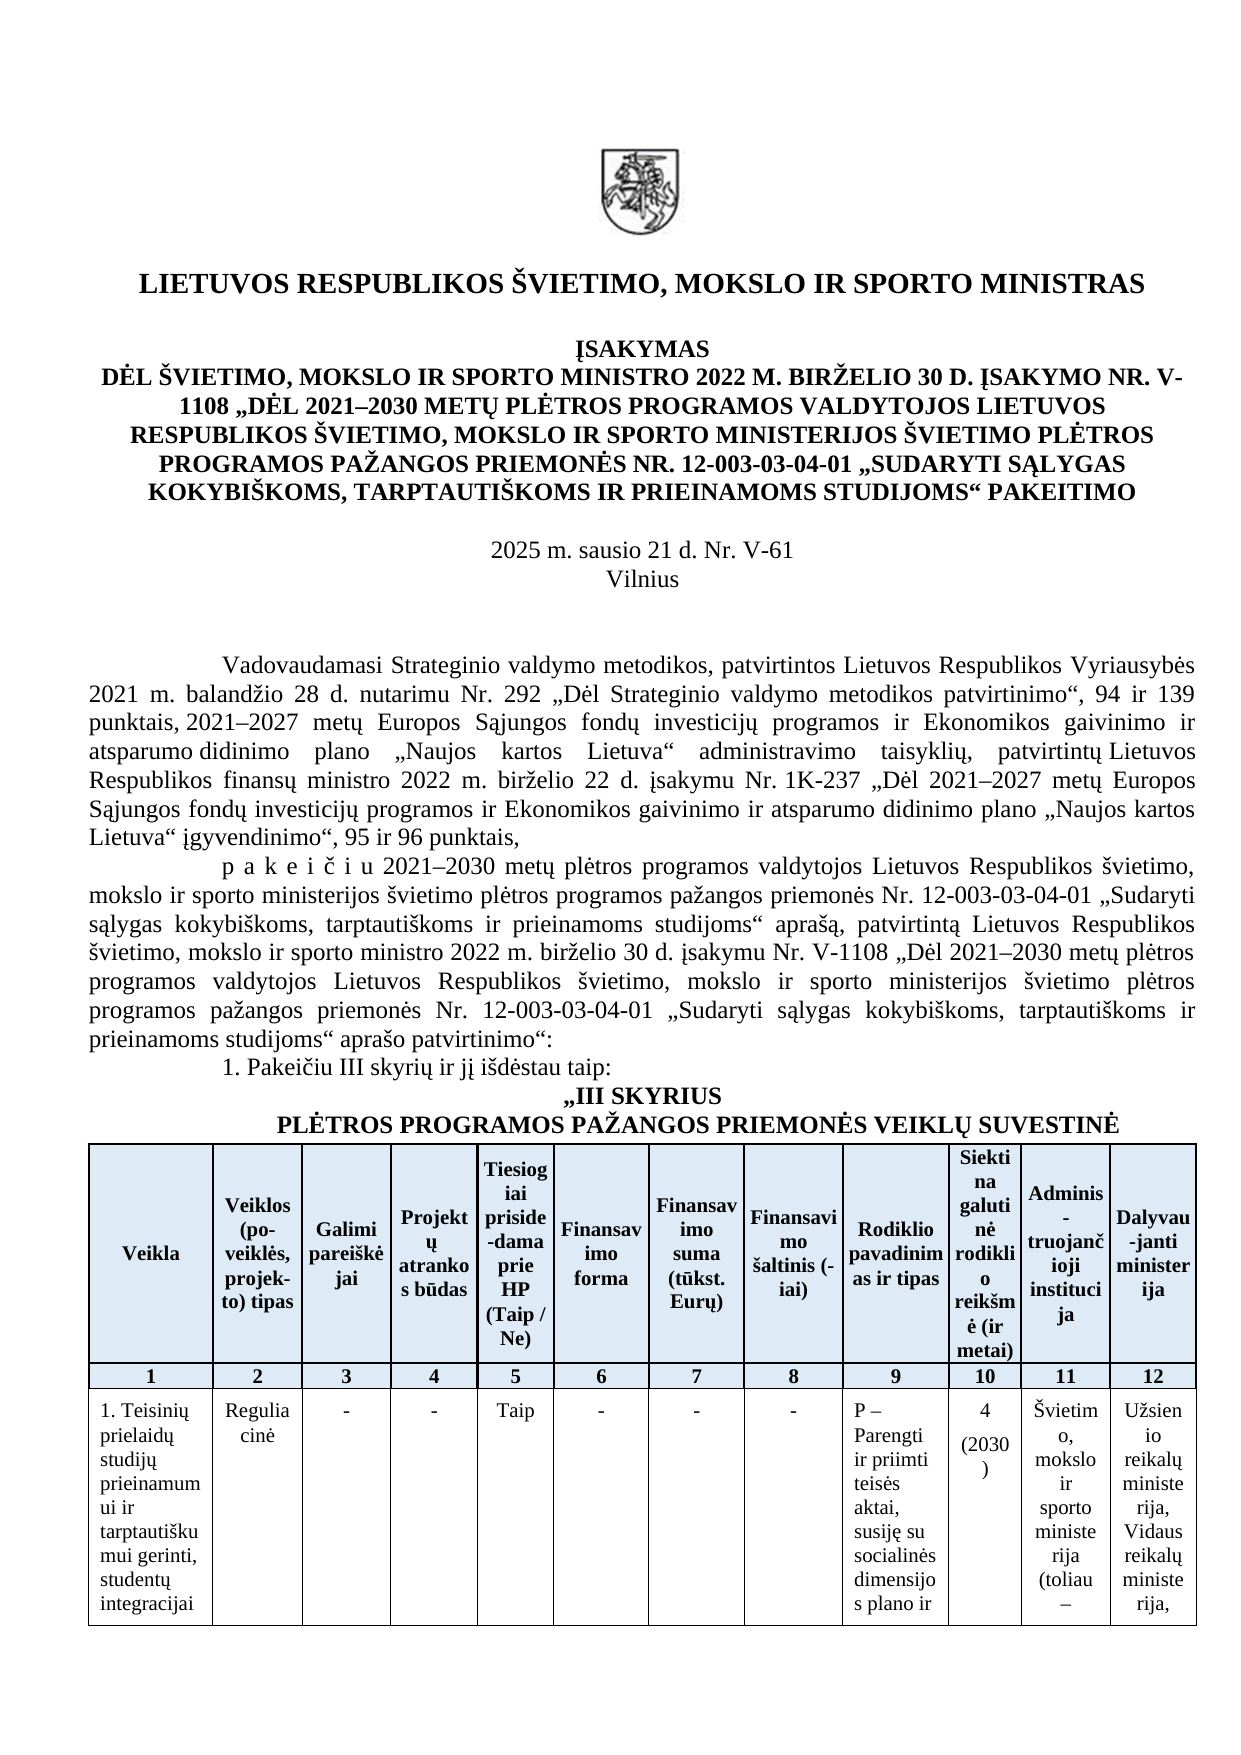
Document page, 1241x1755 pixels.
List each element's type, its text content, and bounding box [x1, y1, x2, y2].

table_header Veikla [90, 1145, 212, 1362]
table_cell Švietimo, mokslo ir sporto ministerija (toliau – [1022, 1389, 1110, 1624]
text p a k e i č i u 2021–2030 metų plėtros programos valdytojos Lietuvos Respublikos švietimo, mokslo ir sporto ministerijos švietimo plėtros programos pažangos priemonės Nr. 12-003-03-04-01 „Sudaryti sąlygas kokybiškoms, tarptautiškoms ir prieinamoms studijoms“ aprašą, patvirtintą Lietuvos Respublikos švietimo, mokslo ir sporto ministro 2022 m. birželio 30 d. įsakymu Nr. V-1108 „Dėl 2021–2030 metų plėtros programos valdytojos Lietuvos Respublikos švietimo, mokslo ir sporto ministerijos švietimo plėtros programos pažangos priemonės Nr. 12-003-03-04-01 „Sudaryti sąlygas kokybiškoms, tarptautiškoms ir prieinamoms studijoms“ aprašo patvirtinimo“: [89, 851, 1196, 1052]
table_cell 4 (2030) [949, 1389, 1021, 1624]
text DĖL ŠVIETIMO, MOKSLO IR SPORTO MINISTRO 2022 M. BIRŽELIO 30 D. ĮSAKYMO NR. V-1108 „DĖL 2021–2030 METŲ PLĖTROS PROGRAMOS VALDYTOJOS LIETUVOS RESPUBLIKOS ŠVIETIMO, MOKSLO IR SPORTO MINISTERIJOS ŠVIETIMO PLĖTROS PROGRAMOS PAŽANGOS PRIEMONĖS NR. 12-003-03-04-01 „SUDARYTI SĄLYGAS KOKYBIŠKOMS, TARPTAUTIŠKOMS IR PRIEINAMOMS STUDIJOMS“ PAKEITIMO [89, 362, 1196, 506]
table_cell 1 [90, 1364, 212, 1388]
table_cell - [649, 1389, 744, 1624]
table_header Rodiklio pavadinimas ir tipas [844, 1145, 948, 1362]
table_cell Taip [478, 1389, 553, 1624]
table_cell - [391, 1389, 477, 1624]
table_cell 7 [650, 1364, 743, 1388]
table_cell - [303, 1389, 390, 1624]
table_header Adminis-truojančioji institucija [1022, 1145, 1109, 1362]
table_header Dalyvau-janti ministerija [1111, 1145, 1195, 1362]
table_header Finansavimo šaltinis (-iai) [745, 1145, 842, 1362]
text „III SKYRIUS [89, 1081, 1196, 1110]
table_cell 3 [303, 1364, 390, 1388]
table_header Finansavimo forma [555, 1145, 648, 1362]
table_cell 10 [950, 1364, 1020, 1388]
table_cell 11 [1022, 1364, 1109, 1388]
table_header Projektų atrankos būdas [392, 1145, 476, 1362]
table_header Galimi pareiškėjai [303, 1145, 390, 1362]
text Vilnius [89, 564, 1196, 592]
table_cell - [745, 1389, 842, 1624]
table_cell Reguliacinė [213, 1389, 302, 1624]
table_header Finansavimo suma (tūkst. Eurų) [650, 1145, 743, 1362]
table_cell 1. Teisinių prielaidų studijų prieinamumui ir tarptautiškumui gerinti, studentų integracijai [89, 1389, 212, 1624]
table_cell 4 [392, 1364, 476, 1388]
table_cell 2 [214, 1364, 301, 1388]
text Vadovaudamasi Strateginio valdymo metodikos, patvirtintos Lietuvos Respublikos Vyriausybės 2021 m. balandžio 28 d. nutarimu Nr. 292 „Dėl Strateginio valdymo metodikos patvirtinimo“, 94 ir 139 punktais, 2021–2027 metų Europos Sąjungos fondų investicijų programos ir Ekonomikos gaivinimo ir atsparumo didinimo plano „Naujos kartos Lietuva“ administravimo taisyklių, patvirtintų Lietuvos Respublikos finansų ministro 2022 m. birželio 22 d. įsakymu Nr. 1K-237 „Dėl 2021–2027 metų Europos Sąjungos fondų investicijų programos ir Ekonomikos gaivinimo ir atsparumo didinimo plano „Naujos kartos Lietuva“ įgyvendinimo“, 95 ir 96 punktais, [89, 650, 1196, 851]
text 1. Pakeičiu III skyrių ir jį išdėstau taip: [89, 1052, 1196, 1081]
table_cell P – Parengti ir priimti teisės aktai, susiję su socialinės dimensijos plano ir [843, 1389, 948, 1624]
table_header Veiklos (po-veiklės, projek-to) tipas [214, 1145, 301, 1362]
text LIETUVOS RESPUBLIKOS ŠVIETIMO, MOKSLO IR SPORTO MINISTRAS [89, 267, 1196, 300]
text ĮSAKYMAS [89, 334, 1196, 362]
table_cell Užsienio reikalų ministerija, Vidaus reikalų ministerija, [1111, 1389, 1196, 1624]
table_cell 12 [1111, 1364, 1195, 1388]
table_cell 6 [555, 1364, 648, 1388]
table_cell - [554, 1389, 648, 1624]
table_cell 8 [745, 1364, 842, 1388]
table_header Tiesiogiai priside-dama prie HP (Taip / Ne) [479, 1145, 553, 1362]
table_cell 5 [479, 1364, 553, 1388]
subtitle 2025 m. sausio 21 d. Nr. V-61 [89, 535, 1196, 564]
text PLĖTROS PROGRAMOS PAŽANGOS PRIEMONĖS VEIKLŲ SUVESTINĖ [201, 1110, 1196, 1139]
table_header Siektina galutinė rodiklio reikšmė (ir metai) [950, 1145, 1020, 1362]
table_cell 9 [844, 1364, 948, 1388]
